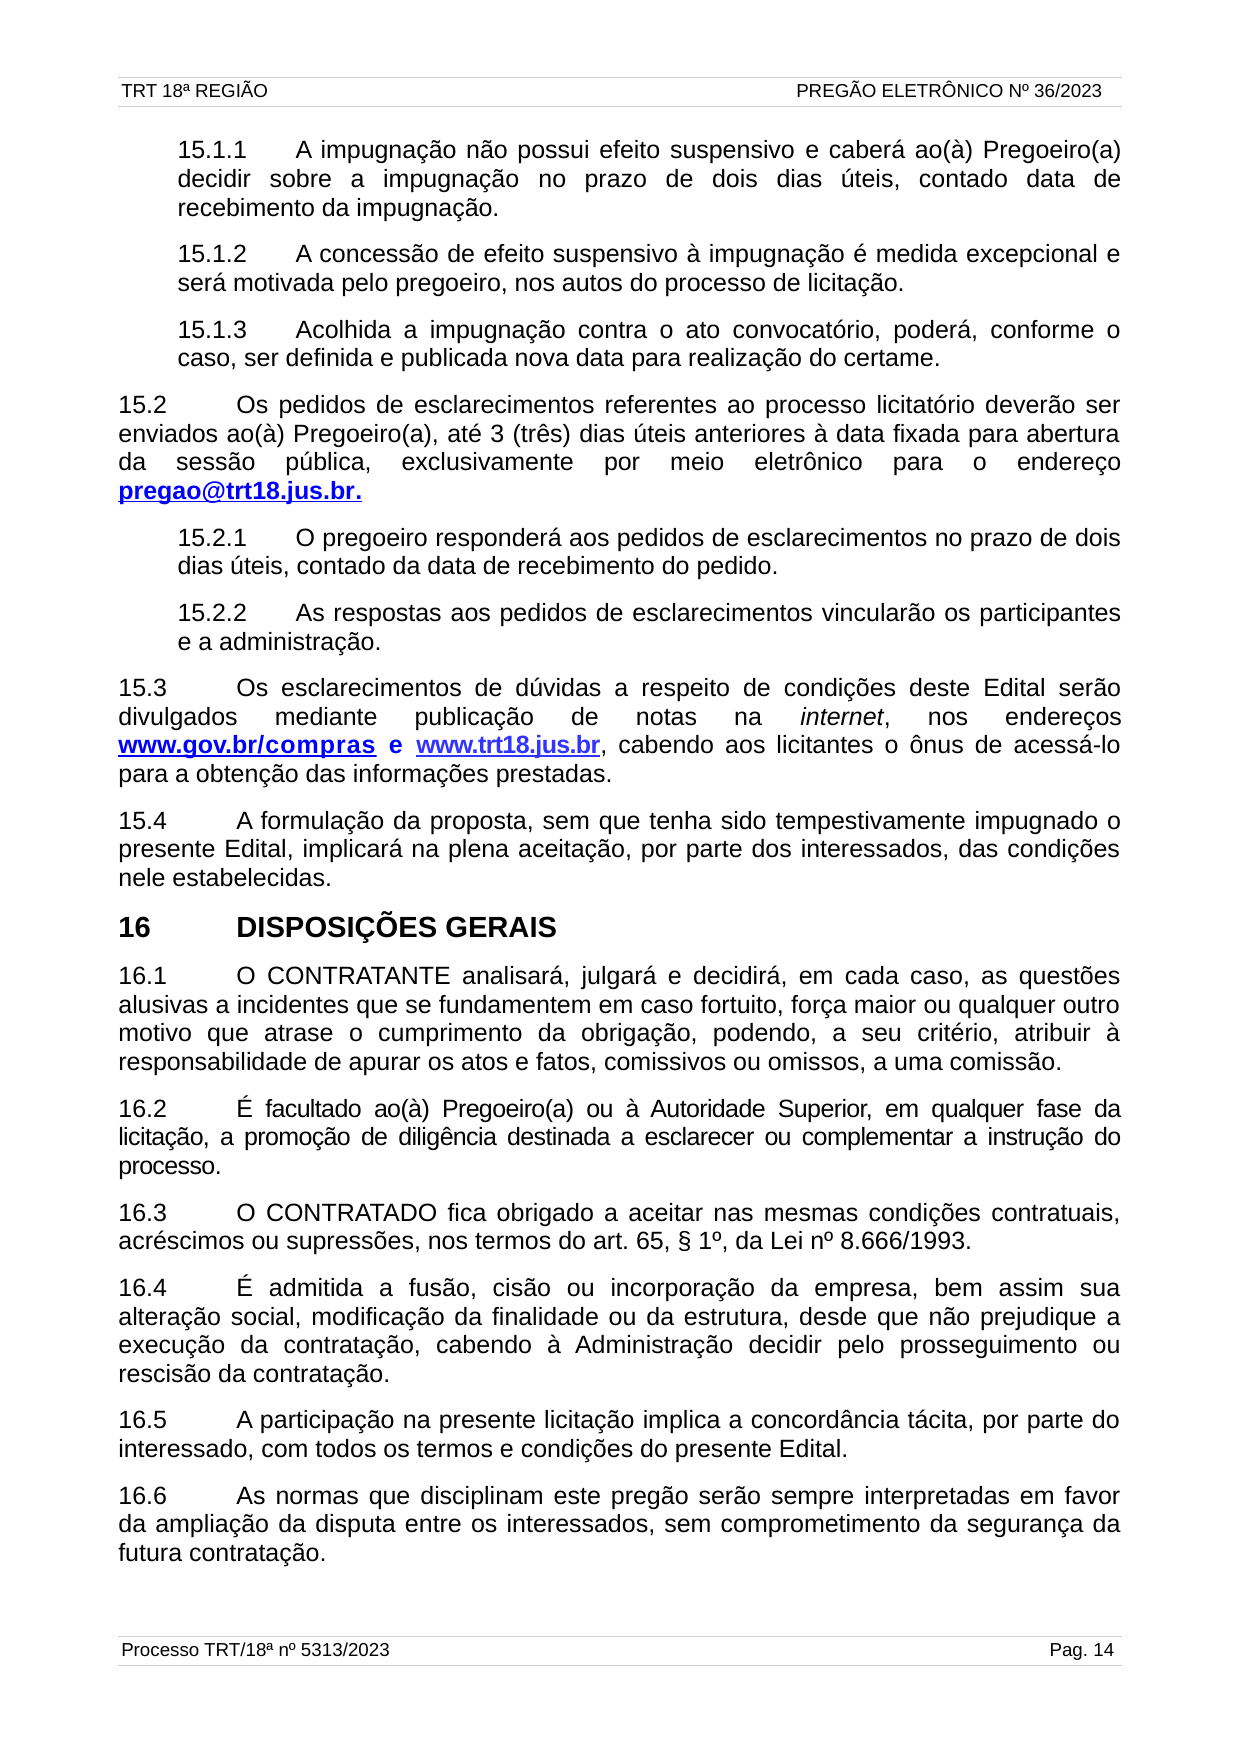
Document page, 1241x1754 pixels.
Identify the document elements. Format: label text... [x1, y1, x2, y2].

text 15.1.2 A concessão de efeito suspensivo à impugnação é medida excepcional e será motivada pelo pregoeiro, nos autos do processo de licitação. [177, 239, 1122, 297]
text 15.3 Os esclarecimentos de dúvidas a respeito de condições deste Edital serão divulgados mediante publicação de notas na internet, nos endereços www.gov.br/compras e www.trt18.jus.br, cabendo aos licitantes o ônus de acessá-lo para a obtenção das informações prestadas. [118, 673, 1122, 788]
text 16.6 As normas que disciplinam este pregão serão sempre interpretadas em favor da ampliação da disputa entre os interessados, sem comprometimento da segurança da futura contratação. [118, 1481, 1122, 1567]
text 15.4 A formulação da proposta, sem que tenha sido tempestivamente impugnado o presente Edital, implicará na plena aceitação, por parte dos interessados, das condições nele estabelecidas. [118, 806, 1122, 892]
text 16.2 É facultado ao(à) Pregoeiro(a) ou à Autoridade Superior, em qualquer fase da licitação, a promoção de diligência destinada a esclarecer ou complementar a instrução do processo. [118, 1094, 1122, 1180]
text 16.5 A participação na presente licitação implica a concordância tácita, por parte do interessado, com todos os termos e condições do presente Edital. [118, 1406, 1122, 1463]
text 16.1 O CONTRATANTE analisará, julgará e decidirá, em cada caso, as questões alusivas a incidentes que se fundamentem em caso fortuito, força maior ou qualquer outro motivo que atrase o cumprimento da obrigação, podendo, a seu critério, atribuir à responsabilidade de apurar os atos e fatos, comissivos ou omissos, a uma comissão. [118, 961, 1122, 1076]
text 15.2 Os pedidos de esclarecimentos referentes ao processo licitatório deverão ser enviados ao(à) Pregoeiro(a), até 3 (três) dias úteis anteriores à data fixada para abertura da sessão pública, exclusivamente por meio eletrônico para o endereço pregao@trt18.jus.br. [118, 390, 1122, 505]
text 16 DISPOSIÇÕES GERAIS [118, 910, 1122, 943]
text 16.3 O CONTRATADO fica obrigado a aceitar nas mesmas condições contratuais, acréscimos ou supressões, nos termos do art. 65, § 1º, da Lei nº 8.666/1993. [118, 1198, 1122, 1255]
text 15.1.1 A impugnação não possui efeito suspensivo e caberá ao(à) Pregoeiro(a) decidir sobre a impugnação no prazo de dois dias úteis, contado data de recebimento da impugnação. [177, 136, 1122, 222]
text 15.2.1 O pregoeiro responderá aos pedidos de esclarecimentos no prazo de dois dias úteis, contado da data de recebimento do pedido. [177, 523, 1122, 580]
text 15.2.2 As respostas aos pedidos de esclarecimentos vincularão os participantes e a administração. [177, 598, 1122, 655]
text 16.4 É admitida a fusão, cisão ou incorporação da empresa, bem assim sua alteração social, modificação da finalidade ou da estrutura, desde que não prejudique a execução da contratação, cabendo à Administração decidir pelo prosseguimento ou rescisão da contratação. [118, 1273, 1122, 1388]
text 15.1.3 Acolhida a impugnação contra o ato convocatório, poderá, conforme o caso, ser definida e publicada nova data para realização do certame. [177, 315, 1122, 372]
